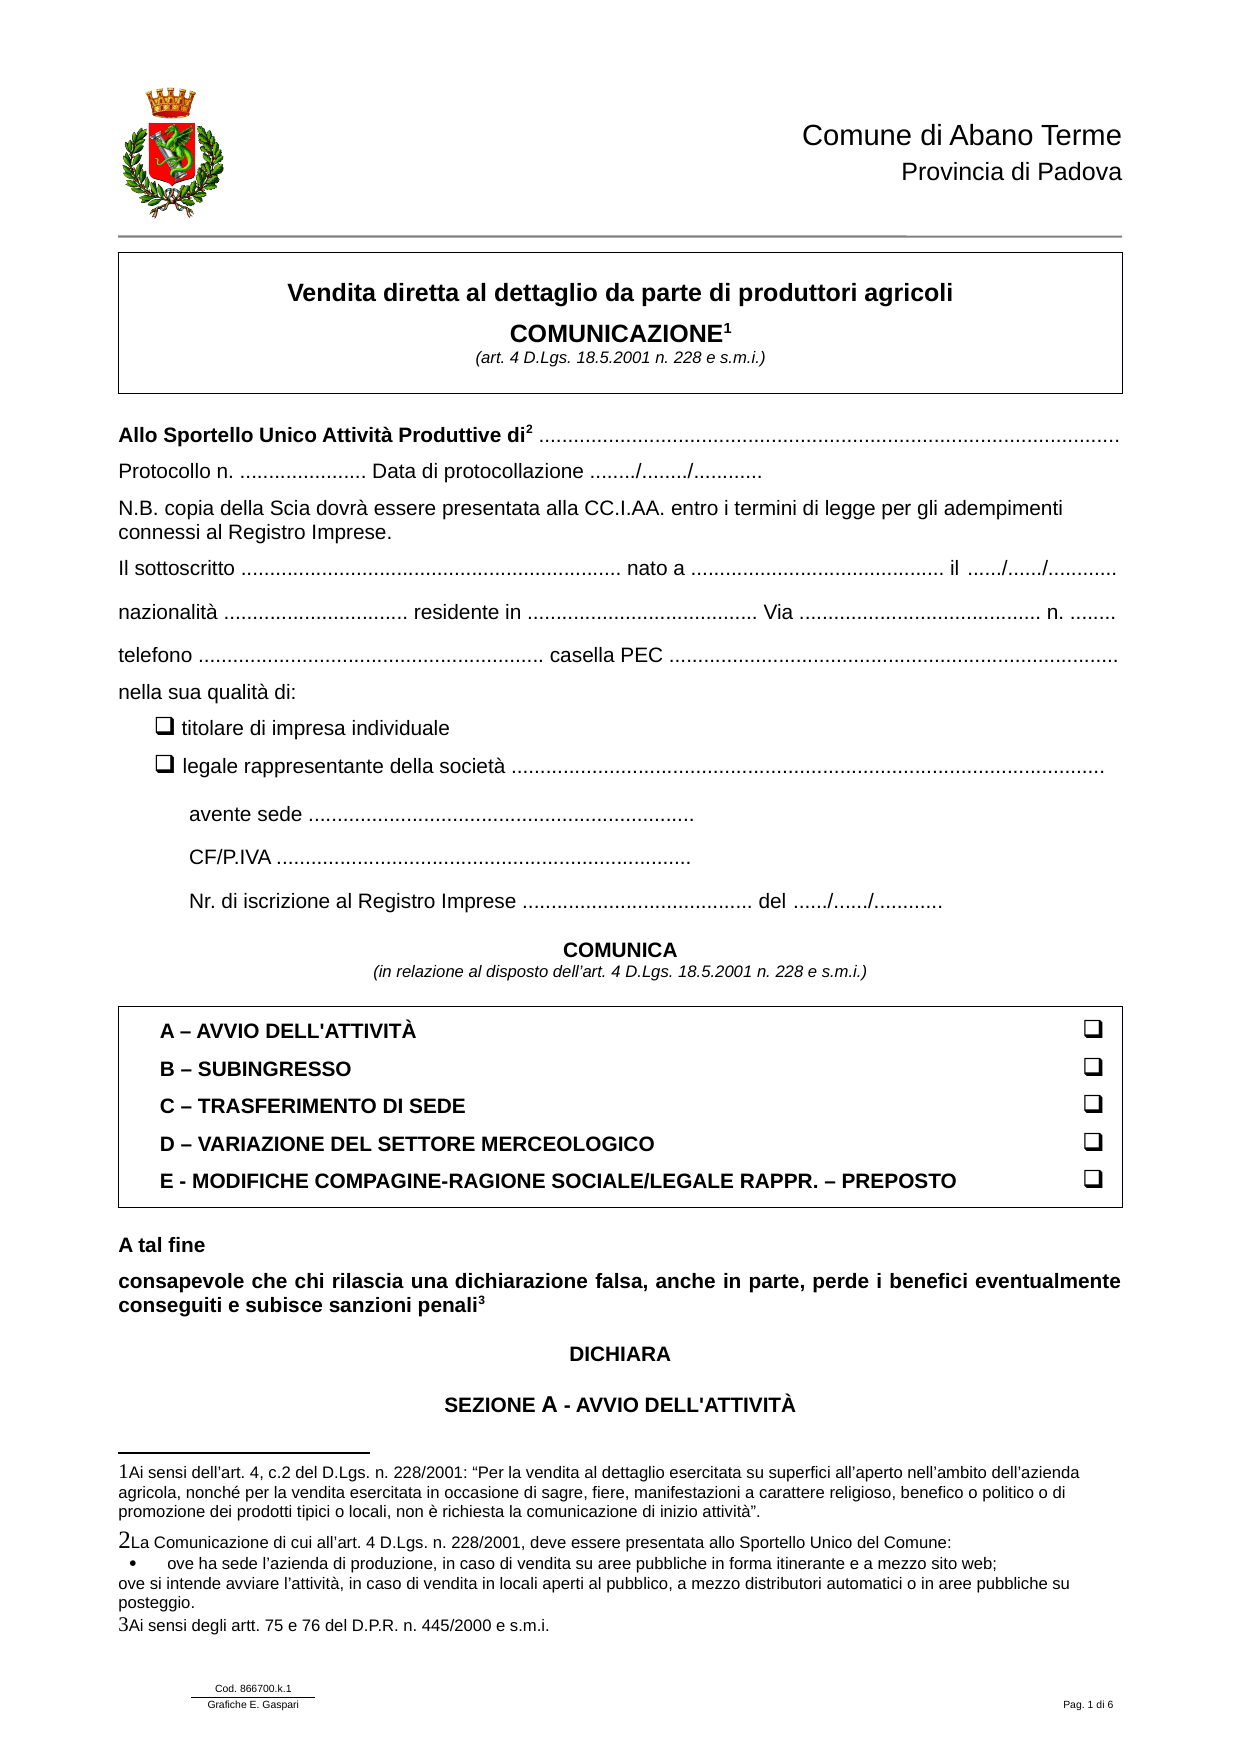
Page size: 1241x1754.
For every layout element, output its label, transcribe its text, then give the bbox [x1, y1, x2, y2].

text A tal fine [118, 1233, 1122, 1257]
text Nr. di iscrizione al Registro Imprese ........................................ del ....../....../............ [189, 889, 1122, 913]
text nella sua qualità di: [118, 680, 1122, 704]
text Comune di Abano Terme [224, 118, 1122, 152]
text avente sede ................................................................... [189, 801, 1122, 825]
picture [122, 87, 224, 219]
text (in relazione al disposto dell’art. 4 D.Lgs. 18.5.2001 n. 228 e s.m.i.) [118, 962, 1122, 981]
text CF/P.IVA ........................................................................ [189, 845, 1122, 869]
list ove ha sede l’azienda di produzione, in caso di vendita su aree pubbliche in forma itinerante e a mezzo sito web; [130, 1554, 1122, 1573]
text telefono ............................................................ casella PEC .............................................................................. [118, 643, 1122, 667]
text  legale rappresentante della società ....................................................................................................... [153, 754, 1122, 779]
text  titolare di impresa individuale [153, 716, 1122, 741]
table_header Vendita diretta al dettaglio da parte di produttori agricoli COMUNICAZIONE (art. 4 D.Lgs. 18.5.2001 n. 228 e s.m.i.) [119, 253, 1122, 392]
text ove si intende avviare l’attività, in caso di vendita in locali aperti al pubblico, a mezzo distributori automatici o in aree pubbliche su posteggio. [118, 1573, 1122, 1612]
table_header A – AVVIO DELL'ATTIVITÀ  B – SUBINGRESSO  C – TRASFERIMENTO DI SEDE  D – VARIAZIONE DEL SETTORE MERCEOLOGICO  E - MODIFICHE COMPAGINE-RAGIONE SOCIALE/LEGALE RAPPR. – PREPOSTO  [119, 1007, 1122, 1207]
text Ai sensi degli artt. 75 e 76 del D.P.R. n. 445/2000 e s.m.i. [118, 1612, 1122, 1636]
text La Comunicazione di cui all’art. 4 D.Lgs. n. 228/2001, deve essere presentata allo Sportello Unico del Comune: [118, 1525, 1122, 1554]
text N.B. copia della Scia dovrà essere presentata alla CC.I.AA. entro i termini di legge per gli adempimenti connessi al Registro Imprese. [118, 496, 1122, 543]
text nazionalità ................................ residente in ........................................ Via .......................................... n. ........ [118, 599, 1122, 623]
text Il sottoscritto .................................................................. nato a ............................................ il ....../....../............ [118, 556, 1122, 580]
text Allo Sportello Unico Attività Produttive di [118, 423, 1122, 447]
text consapevole che chi rilascia una dichiarazione falsa, anche in parte, perde i benefici eventualmente conseguiti e subisce sanzioni penali [118, 1269, 1122, 1317]
text Provincia di Padova [224, 157, 1122, 185]
text COMUNICA [118, 938, 1122, 962]
text Protocollo n. ...................... Data di protocollazione ......../......../............ [118, 459, 1122, 483]
text DICHIARA [118, 1342, 1122, 1366]
text SEZIONE A - AVVIO DELL'ATTIVITÀ [118, 1391, 1122, 1417]
